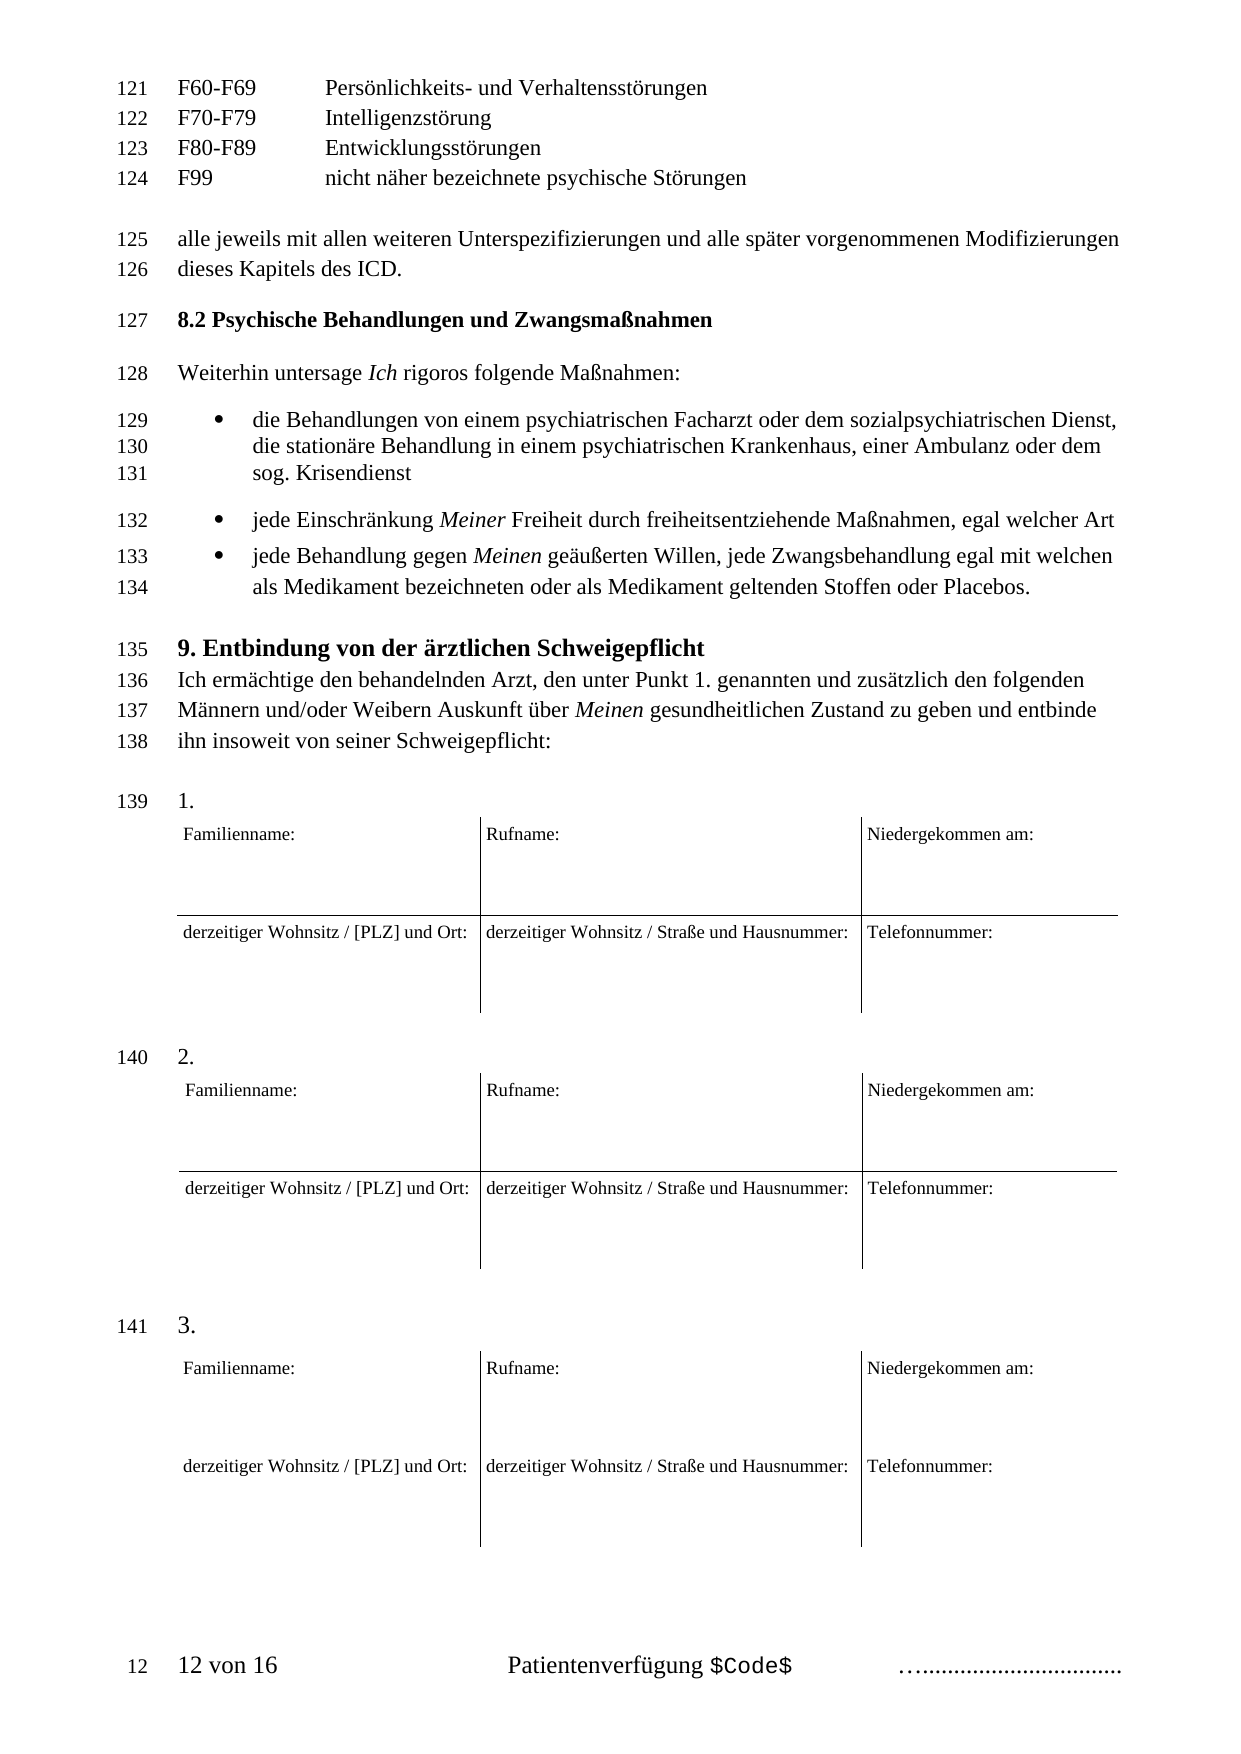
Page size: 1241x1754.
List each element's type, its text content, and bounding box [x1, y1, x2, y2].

text F60-F69 Persönlichkeits- und Verhaltensstörungen F70-F79 Intelligenzstörung F80-F89 Entwicklungsstörungen F99 nicht näher bezeichnete psychische Störungen alle jeweils mit allen weiteren Unterspezifizierungen und alle später vorgenommenen Modifizierungen dieses Kapitels des ICD. [177, 74, 1122, 281]
table_cell derzeitiger Wohnsitz / [PLZ] und Ort: [177, 916, 480, 1013]
table_header Rufname: [481, 817, 861, 915]
table_header Familienname: [177, 817, 480, 915]
text 1. [177, 787, 1122, 813]
table_cell derzeitiger Wohnsitz / [PLZ] und Ort: [177, 1449, 480, 1547]
text 9. Entbindung von der ärztlichen Schweigepflicht [177, 633, 1122, 662]
table_cell derzeitiger Wohnsitz / Straße und Hausnummer: [481, 1172, 862, 1269]
table_cell Telefonnummer: [863, 1172, 1117, 1269]
table_cell derzeitiger Wohnsitz / [PLZ] und Ort: [179, 1172, 480, 1269]
table_cell Telefonnummer: [862, 916, 1118, 1013]
table_cell derzeitiger Wohnsitz / Straße und Hausnummer: [481, 1449, 861, 1547]
table_header Familienname: [177, 1351, 480, 1449]
list jede Behandlung gegen Meinen geäußerten Willen, jede Zwangsbehandlung egal mit welchen als Medikament bezeichneten oder als Medikament geltenden Stoffen oder Placebos. [215, 543, 1122, 599]
list jede Einschränkung Meiner Freiheit durch freiheitsentziehende Maßnahmen, egal welcher Art [215, 506, 1122, 532]
table_header Niedergekommen am: [862, 1351, 1118, 1449]
table_header Niedergekommen am: [863, 1073, 1117, 1171]
table_header Rufname: [481, 1073, 862, 1171]
table_cell Telefonnummer: [862, 1449, 1118, 1547]
table_header Niedergekommen am: [862, 817, 1118, 915]
table_header Familienname: [179, 1073, 480, 1171]
list die Behandlungen von einem psychiatrischen Facharzt oder dem sozialpsychiatrischen Dienst, die stationäre Behandlung in einem psychiatrischen Krankenhaus, einer Ambulanz oder dem sog. Krisendienst [215, 406, 1122, 485]
table_cell derzeitiger Wohnsitz / Straße und Hausnummer: [481, 916, 861, 1013]
text 3. [177, 1310, 1122, 1339]
text Ich ermächtige den behandelnden Arzt, den unter Punkt 1. genannten und zusätzlich den folgenden Männern und/oder Weibern Auskunft über Meinen gesundheitlichen Zustand zu geben und entbinde ihn insoweit von seiner Schweigepflicht: [177, 666, 1122, 753]
table_header Rufname: [481, 1351, 861, 1449]
text 8.2 Psychische Behandlungen und Zwangsmaßnahmen Weiterhin untersage Ich rigoros folgende Maßnahmen: [177, 306, 1122, 385]
text 2. [177, 1043, 1122, 1069]
